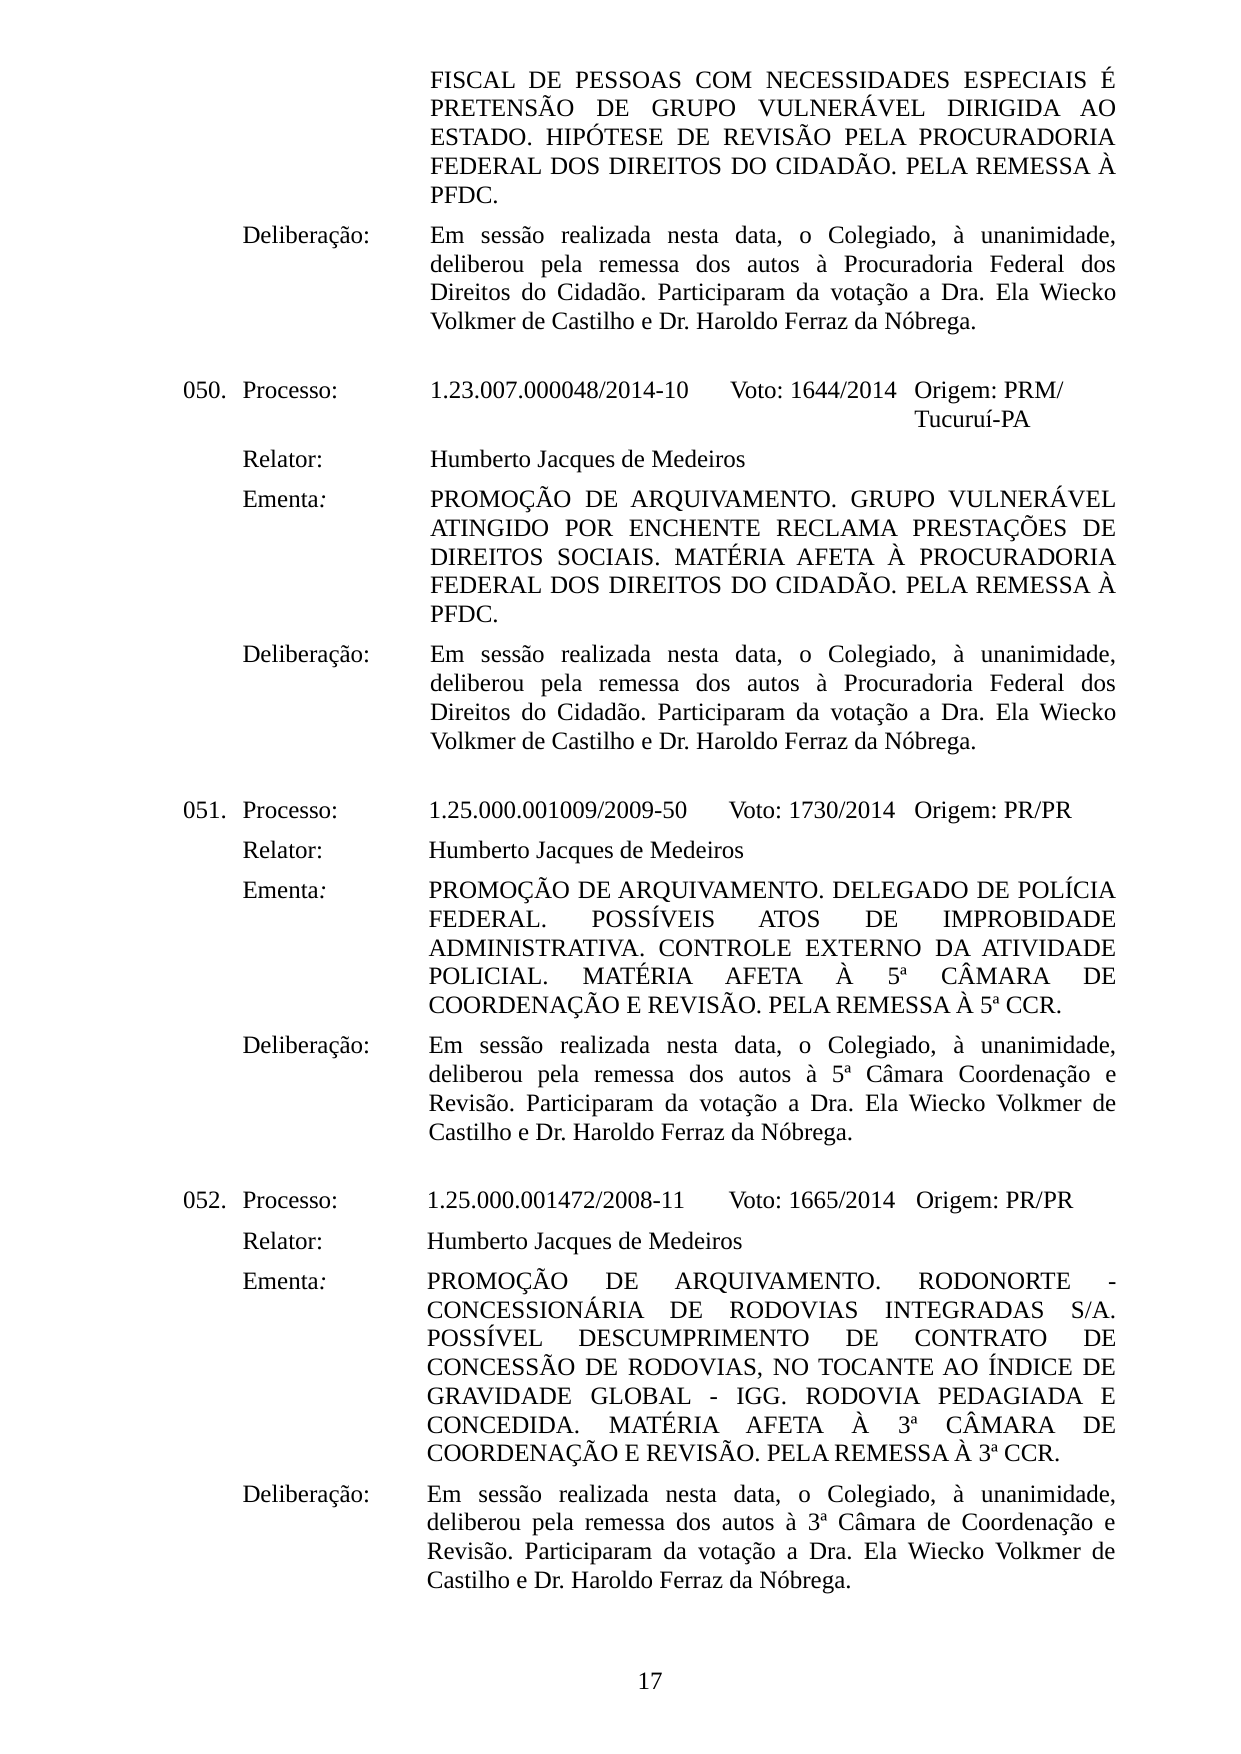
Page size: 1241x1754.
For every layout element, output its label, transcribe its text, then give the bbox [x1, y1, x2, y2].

table_cell [177, 479, 237, 634]
table_cell [177, 1473, 237, 1599]
table_header 051. [177, 789, 237, 829]
table_header Origem: PR/PR [910, 1180, 1122, 1220]
table_cell Humberto Jacques de Medeiros [423, 829, 1122, 869]
table_header Processo: [237, 370, 424, 438]
table_cell PROMOÇÃO DE ARQUIVAMENTO. RODONORTE - CONCESSIONÁRIA DE RODOVIAS INTEGRADAS S/A. POSSÍVEL DESCUMPRIMENTO DE CONTRATO DE CONCESSÃO DE RODOVIAS, NO TOCANTE AO ÍNDICE DE GRAVIDADE GLOBAL - IGG. RODOVIA PEDAGIADA E CONCEDIDA. MATÉRIA AFETA À 3ª CÂMARA DE COORDENAÇÃO E REVISÃO. PELA REMESSA À 3ª CCR. [421, 1260, 1122, 1473]
table_cell Ementa: [237, 1260, 421, 1473]
table_header 1.25.000.001472/2008-11 [421, 1180, 722, 1220]
table_header Origem: PRM/ Tucuruí-PA [909, 370, 1122, 438]
table_cell PROMOÇÃO DE ARQUIVAMENTO. DELEGADO DE POLÍCIA FEDERAL. POSSÍVEIS ATOS DE IMPROBIDADE ADMINISTRATIVA. CONTROLE EXTERNO DA ATIVIDADE POLICIAL. MATÉRIA AFETA À 5ª CÂMARA DE COORDENAÇÃO E REVISÃO. PELA REMESSA À 5ª CCR. [423, 870, 1122, 1025]
table_cell Relator: [237, 829, 422, 869]
table_header Voto: 1665/2014 [723, 1180, 910, 1220]
table_cell Ementa: [237, 479, 424, 634]
table_cell [177, 634, 237, 760]
table_header Processo: [237, 1180, 421, 1220]
table_cell [177, 1025, 237, 1151]
table_cell [177, 1220, 237, 1260]
table_cell [177, 439, 237, 479]
table_cell Deliberação: [237, 214, 424, 341]
table_header 050. [177, 370, 237, 438]
table_cell Em sessão realizada nesta data, o Colegiado, à unanimidade, deliberou pela remessa dos autos à Procuradoria Federal dos Direitos do Cidadão. Participaram da votação a Dra. Ela Wiecko Volkmer de Castilho e Dr. Haroldo Ferraz da Nóbrega. [424, 634, 1122, 760]
table_cell [177, 59, 237, 214]
table_cell Em sessão realizada nesta data, o Colegiado, à unanimidade, deliberou pela remessa dos autos à Procuradoria Federal dos Direitos do Cidadão. Participaram da votação a Dra. Ela Wiecko Volkmer de Castilho e Dr. Haroldo Ferraz da Nóbrega. [424, 214, 1122, 341]
table_cell Humberto Jacques de Medeiros [424, 439, 1122, 479]
table_header Voto: 1644/2014 [724, 370, 908, 438]
table_cell [177, 214, 237, 341]
table_cell FISCAL DE PESSOAS COM NECESSIDADES ESPECIAIS É PRETENSÃO DE GRUPO VULNERÁVEL DIRIGIDA AO ESTADO. HIPÓTESE DE REVISÃO PELA PROCURADORIA FEDERAL DOS DIREITOS DO CIDADÃO. PELA REMESSA À PFDC. [424, 59, 1122, 214]
table_cell Deliberação: [237, 1025, 422, 1151]
table_cell Relator: [237, 439, 424, 479]
table_cell Humberto Jacques de Medeiros [421, 1220, 1122, 1260]
table_header 052. [177, 1180, 237, 1220]
table_header Voto: 1730/2014 [723, 789, 908, 829]
table_header Processo: [237, 789, 422, 829]
table_header 1.23.007.000048/2014-10 [424, 370, 724, 438]
table_cell Em sessão realizada nesta data, o Colegiado, à unanimidade, deliberou pela remessa dos autos à 5ª Câmara Coordenação e Revisão. Participaram da votação a Dra. Ela Wiecko Volkmer de Castilho e Dr. Haroldo Ferraz da Nóbrega. [423, 1025, 1122, 1151]
table_header Origem: PR/PR [909, 789, 1122, 829]
table_cell Deliberação: [237, 1473, 421, 1599]
table_cell Relator: [237, 1220, 421, 1260]
table_cell [177, 829, 237, 869]
table_cell Em sessão realizada nesta data, o Colegiado, à unanimidade, deliberou pela remessa dos autos à 3ª Câmara de Coordenação e Revisão. Participaram da votação a Dra. Ela Wiecko Volkmer de Castilho e Dr. Haroldo Ferraz da Nóbrega. [421, 1473, 1122, 1599]
table_cell Ementa: [237, 870, 422, 1025]
table_cell [177, 1260, 237, 1473]
table_header 1.25.000.001009/2009-50 [423, 789, 722, 829]
table_cell Deliberação: [237, 634, 424, 760]
table_cell [177, 870, 237, 1025]
table_cell [237, 59, 424, 214]
table_cell PROMOÇÃO DE ARQUIVAMENTO. GRUPO VULNERÁVEL ATINGIDO POR ENCHENTE RECLAMA PRESTAÇÕES DE DIREITOS SOCIAIS. MATÉRIA AFETA À PROCURADORIA FEDERAL DOS DIREITOS DO CIDADÃO. PELA REMESSA À PFDC. [424, 479, 1122, 634]
